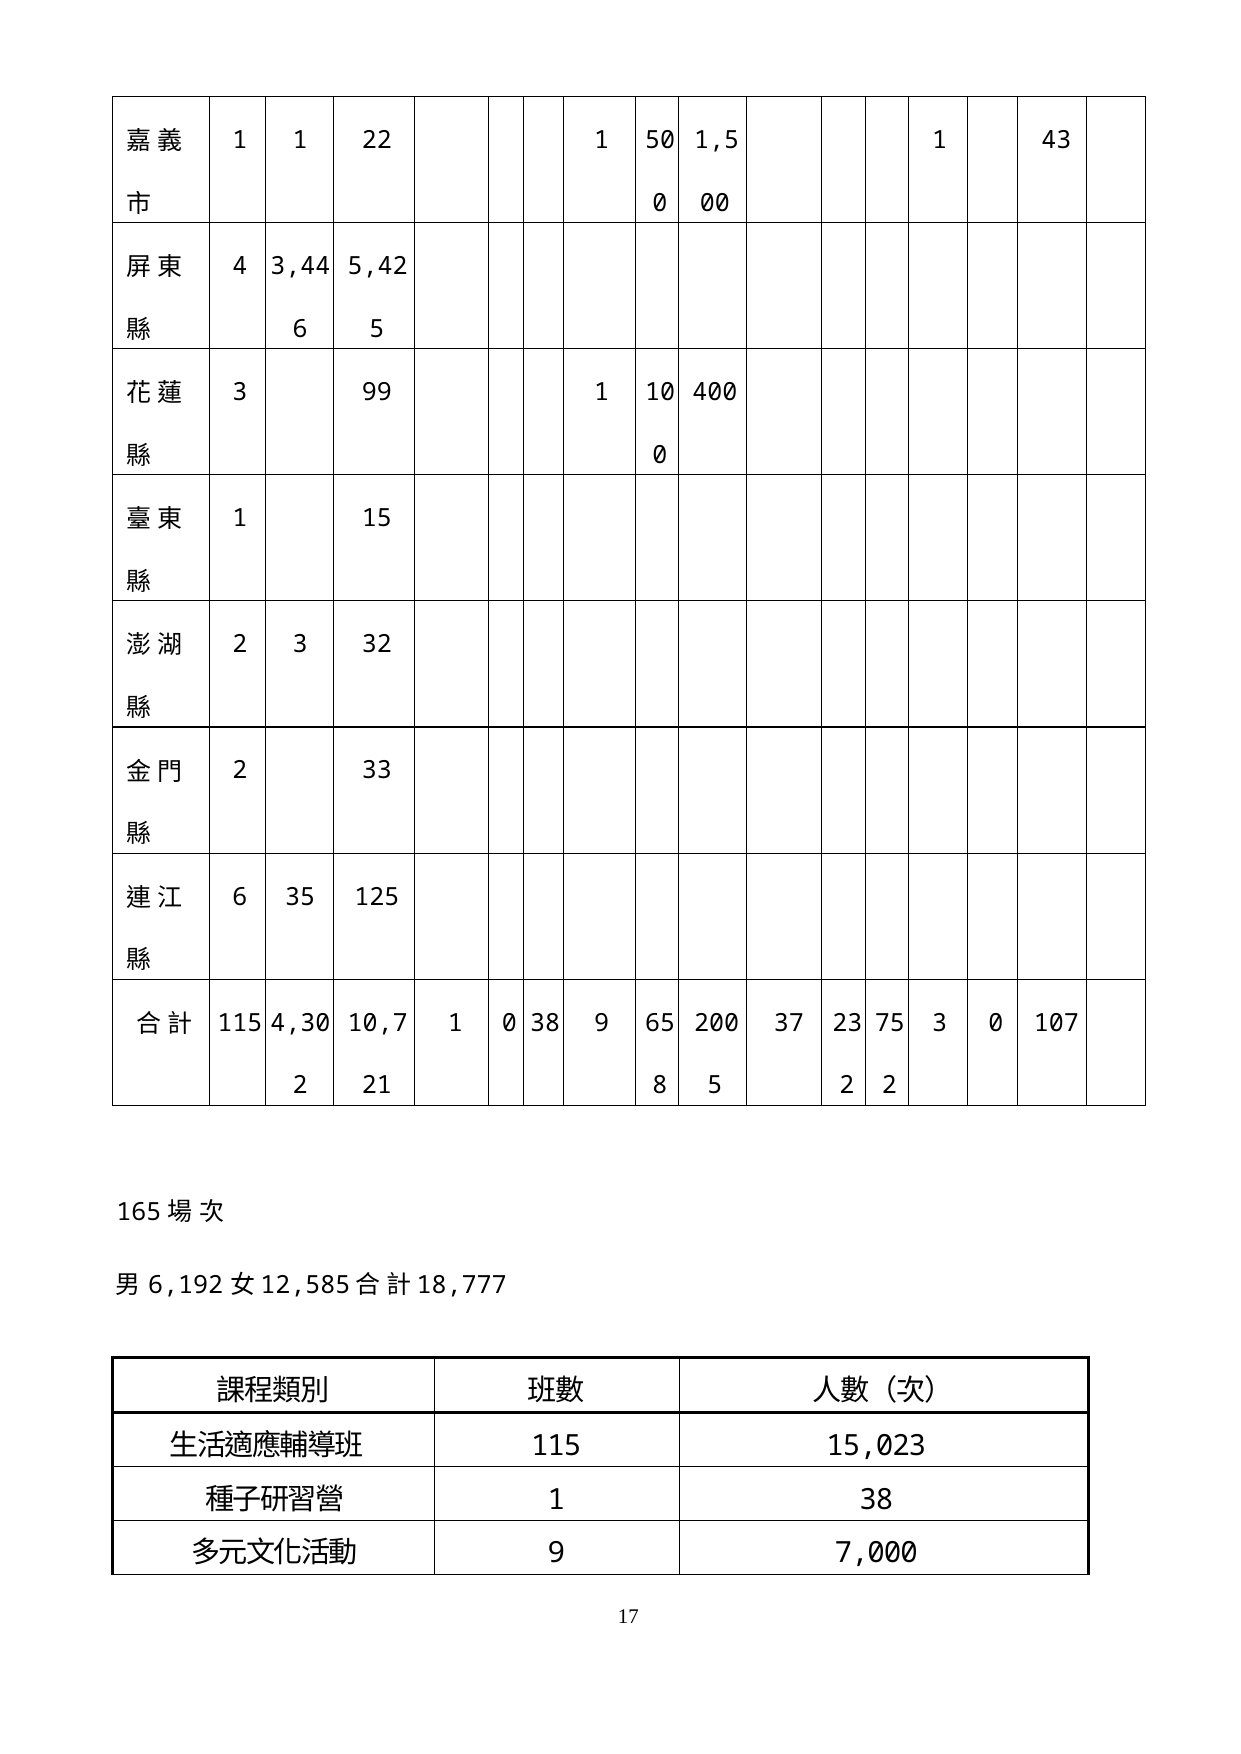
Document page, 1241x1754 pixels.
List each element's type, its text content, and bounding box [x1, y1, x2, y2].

table_cell 37 [747, 980, 821, 1104]
table_cell [489, 854, 523, 978]
table_cell 3 [210, 349, 265, 474]
table_cell 生活適應輔導班 [114, 1414, 434, 1466]
table_cell [747, 349, 821, 474]
table_cell 屏東縣 [113, 223, 209, 348]
table_cell [909, 728, 967, 852]
table_cell [679, 728, 746, 852]
table_cell [747, 728, 821, 852]
table_cell 115 [210, 980, 265, 1104]
table_cell [524, 349, 563, 474]
table_cell [747, 223, 821, 348]
table_cell 10,721 [334, 980, 414, 1104]
table_cell 400 [679, 349, 746, 474]
table_cell [1087, 97, 1145, 222]
table_cell [1018, 854, 1086, 978]
table_cell 32 [334, 601, 414, 726]
table_cell [866, 223, 908, 348]
table_cell [489, 601, 523, 726]
table_cell [1018, 475, 1086, 600]
table_cell 15,023 [680, 1414, 1087, 1466]
table_cell [679, 475, 746, 600]
table_cell 35 [266, 854, 333, 978]
table_cell [679, 854, 746, 978]
table_cell [636, 728, 678, 852]
table_cell 3,446 [266, 223, 333, 348]
table_cell 100 [636, 349, 678, 474]
table_cell [866, 728, 908, 852]
table_cell 125 [334, 854, 414, 978]
table_cell [1087, 854, 1145, 978]
table_cell [679, 223, 746, 348]
table_cell [524, 97, 563, 222]
table_cell [822, 475, 865, 600]
table_cell 3 [909, 980, 967, 1104]
table_cell 合計 [113, 980, 209, 1104]
table_cell [747, 601, 821, 726]
table_cell [822, 223, 865, 348]
table_cell 種子研習營 [114, 1467, 434, 1520]
table_cell [822, 97, 865, 222]
table_cell 43 [1018, 97, 1086, 222]
table_cell 9 [435, 1521, 679, 1573]
table_cell [909, 475, 967, 600]
table_cell [564, 223, 635, 348]
table_cell [636, 854, 678, 978]
table_cell [415, 223, 488, 348]
table_cell [564, 475, 635, 600]
table_cell 多元文化活動 [114, 1521, 434, 1573]
table_cell [968, 97, 1017, 222]
table_cell [564, 854, 635, 978]
table_cell [415, 854, 488, 978]
table_cell [1087, 980, 1145, 1104]
table_cell [747, 97, 821, 222]
table_cell 2 [210, 728, 265, 852]
table_cell 4 [210, 223, 265, 348]
table_cell [266, 349, 333, 474]
table_cell 33 [334, 728, 414, 852]
table_cell [489, 97, 523, 222]
table_cell [968, 475, 1017, 600]
table_cell [524, 223, 563, 348]
table_cell 嘉義市 [113, 97, 209, 222]
table_cell 1,500 [679, 97, 746, 222]
table_cell [1087, 223, 1145, 348]
table_cell 花蓮縣 [113, 349, 209, 474]
table_cell 115 [435, 1414, 679, 1466]
table_cell [415, 475, 488, 600]
table_cell 22 [334, 97, 414, 222]
table_cell [866, 854, 908, 978]
table_cell 連江縣 [113, 854, 209, 978]
table_cell [968, 601, 1017, 726]
table_cell 2005 [679, 980, 746, 1104]
table_cell 3 [266, 601, 333, 726]
table_cell [415, 97, 488, 222]
table_header 班數 [435, 1359, 679, 1411]
table_cell 107 [1018, 980, 1086, 1104]
table_cell [909, 349, 967, 474]
table_cell 澎湖縣 [113, 601, 209, 726]
table_cell [1087, 728, 1145, 852]
table_cell [415, 601, 488, 726]
table_cell 99 [334, 349, 414, 474]
table_cell 金門縣 [113, 728, 209, 852]
table_cell [866, 601, 908, 726]
table_cell [909, 601, 967, 726]
table_cell [636, 475, 678, 600]
table_cell 1 [266, 97, 333, 222]
table_cell 38 [524, 980, 563, 1104]
table_cell 752 [866, 980, 908, 1104]
text 165場次 [112, 1168, 1144, 1231]
table_cell [866, 349, 908, 474]
table_cell [909, 854, 967, 978]
table_cell 0 [968, 980, 1017, 1104]
table_cell 1 [415, 980, 488, 1104]
table_cell [747, 475, 821, 600]
table_cell 1 [210, 475, 265, 600]
table_cell [489, 349, 523, 474]
table_cell [524, 475, 563, 600]
table_cell [524, 601, 563, 726]
text 男6,192女12,585合計18,777 [112, 1231, 1144, 1293]
table_cell [524, 854, 563, 978]
table_cell 臺東縣 [113, 475, 209, 600]
table_cell [1018, 349, 1086, 474]
table_cell [266, 475, 333, 600]
table_cell [968, 223, 1017, 348]
table_cell [822, 601, 865, 726]
table_cell [679, 601, 746, 726]
table_cell [1018, 601, 1086, 726]
table_cell [489, 475, 523, 600]
table_cell [489, 223, 523, 348]
table_cell [636, 223, 678, 348]
table_cell 5,425 [334, 223, 414, 348]
table_cell 1 [210, 97, 265, 222]
table_header 人數（次） [680, 1359, 1087, 1411]
table_cell 1 [564, 349, 635, 474]
table_cell [524, 728, 563, 852]
table_cell [909, 223, 967, 348]
table_header 課程類別 [114, 1359, 434, 1411]
table_cell [968, 728, 1017, 852]
table_cell 1 [909, 97, 967, 222]
table_cell 7,000 [680, 1521, 1087, 1573]
table_cell [564, 601, 635, 726]
table_cell [1018, 223, 1086, 348]
table_cell 0 [489, 980, 523, 1104]
table_cell [1087, 349, 1145, 474]
table_cell [266, 728, 333, 852]
table_cell [822, 349, 865, 474]
table_cell 4,302 [266, 980, 333, 1104]
table_cell [415, 728, 488, 852]
table_cell [747, 854, 821, 978]
table_cell 658 [636, 980, 678, 1104]
table_cell [968, 349, 1017, 474]
table_cell [1087, 475, 1145, 600]
table_cell 9 [564, 980, 635, 1104]
table_cell [968, 854, 1017, 978]
table_cell 500 [636, 97, 678, 222]
table_cell [489, 728, 523, 852]
table_cell 1 [564, 97, 635, 222]
table_cell [1087, 601, 1145, 726]
table_cell [415, 349, 488, 474]
table_cell [822, 728, 865, 852]
table_cell 1 [435, 1467, 679, 1520]
table_cell 6 [210, 854, 265, 978]
table_cell [866, 475, 908, 600]
table_cell [866, 97, 908, 222]
table_cell [822, 854, 865, 978]
table_cell [636, 601, 678, 726]
table_cell 15 [334, 475, 414, 600]
table_cell 2 [210, 601, 265, 726]
table_cell 38 [680, 1467, 1087, 1520]
table_cell [1018, 728, 1086, 852]
table_cell [564, 728, 635, 852]
table_cell 232 [822, 980, 865, 1104]
